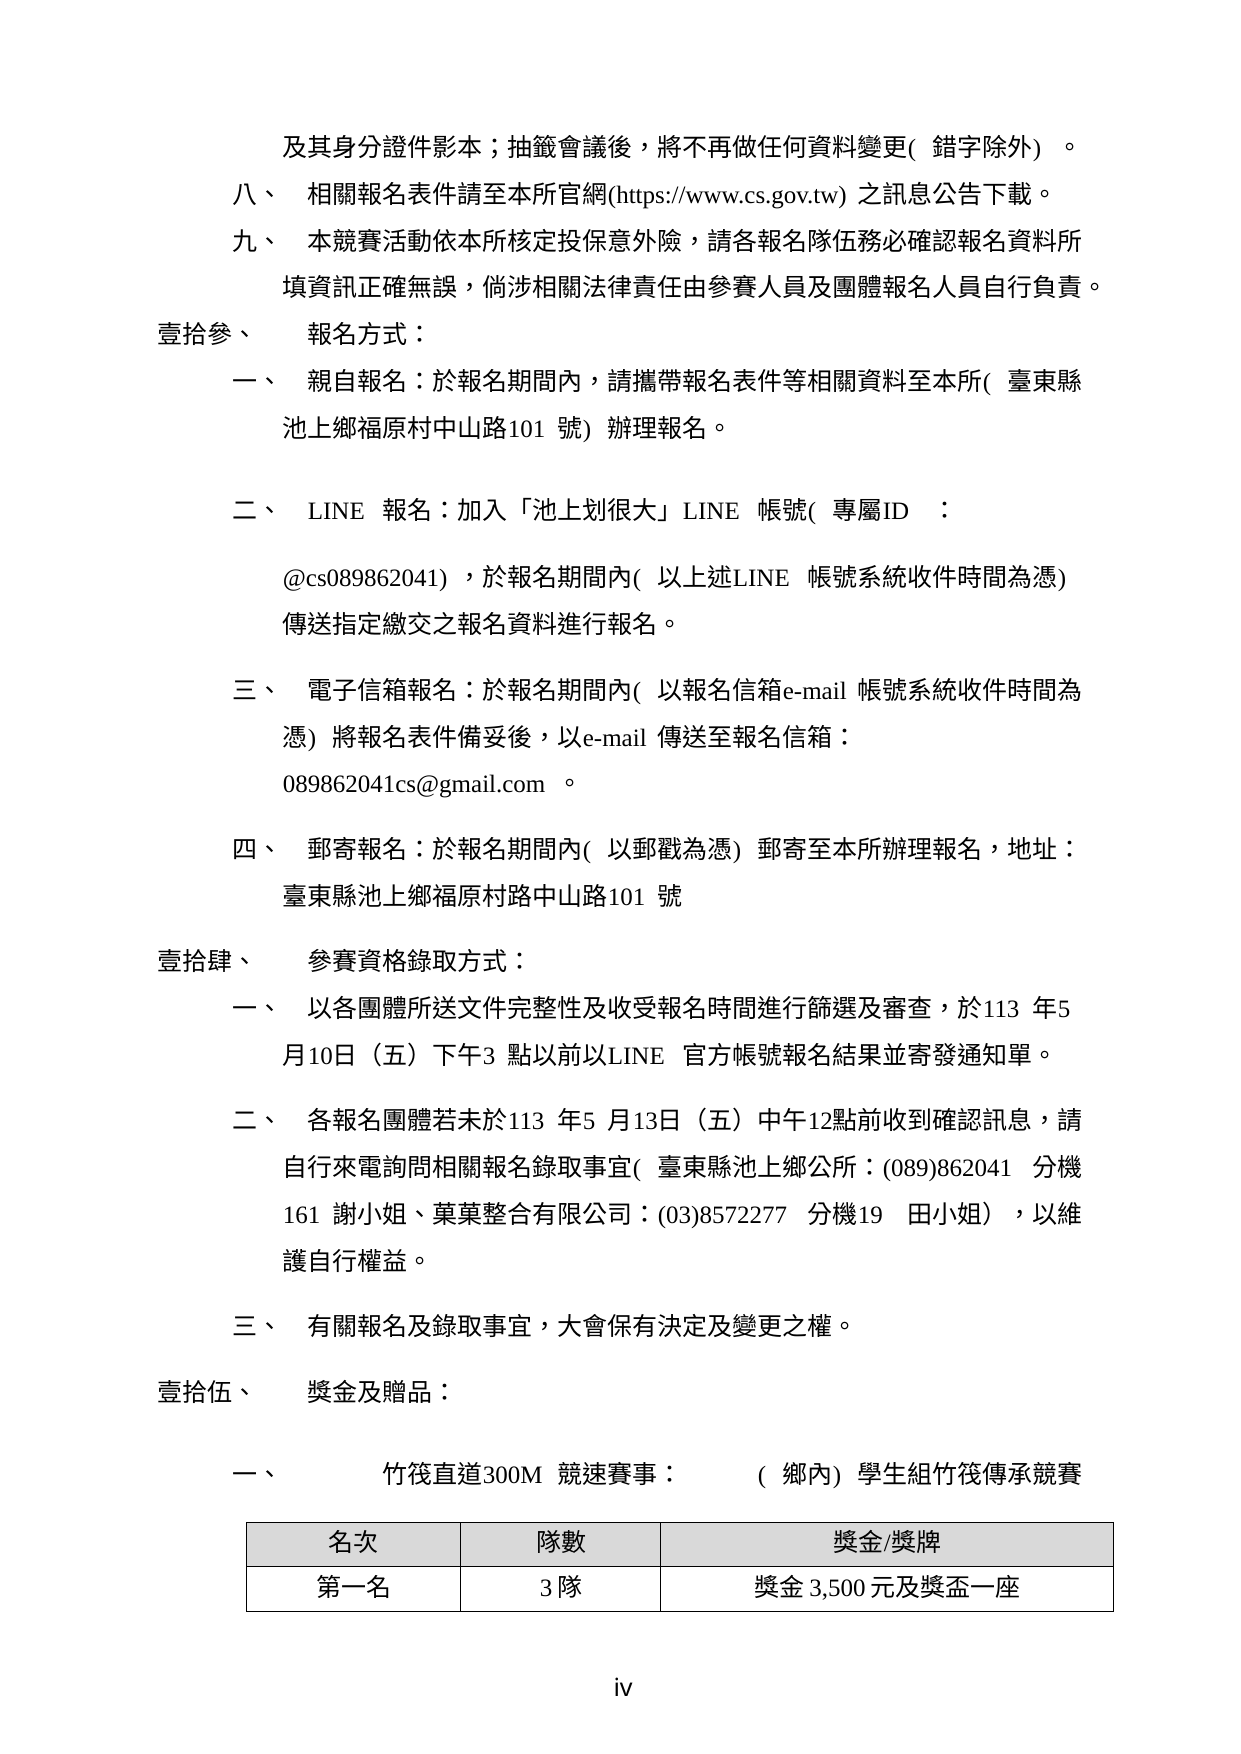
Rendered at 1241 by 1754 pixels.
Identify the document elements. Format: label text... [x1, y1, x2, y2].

table_cell 獎金3,500元及獎盃一座 [661, 1567, 1113, 1611]
list 電子信箱報名：於報名期間內(以報名信箱e-mail帳號系統收件時間為憑)將報名表件備妥後，以e-mail傳送至報名信箱：089862041cs@gmail.com。 [208, 669, 1083, 801]
list LINE報名：加入「池上划很大」LINE帳號(專屬ID：@cs089862041)，於報名期間內(以上述LINE帳號系統收件時間為憑)傳送指定繳交之報名資料進行報名。 [208, 473, 1083, 642]
list 郵寄報名：於報名期間內(以郵戳為憑)郵寄至本所辦理報名，地址：臺東縣池上鄉福原村路中山路101號 [208, 828, 1083, 913]
list 竹筏直道300M競速賽事： (鄉內)學生組竹筏傳承競賽 [208, 1437, 1083, 1512]
table_cell 3隊 [461, 1567, 660, 1611]
list 各報名團體若未於113年5月13日（五）中午12點前收到確認訊息，請自行來電詢問相關報名錄取事宜(臺東縣池上鄉公所：(089)862041分機161謝小姐、菓菓整合有限公司：(03)8572277分機19 田小姐），以維護自行權益。 [208, 1100, 1083, 1278]
list 本競賽活動依本所核定投保意外險，請各報名隊伍務必確認報名資料所填資訊正確無誤，倘涉相關法律責任由參賽人員及團體報名人員自行負責。 [208, 220, 1083, 305]
table_header 名次 [247, 1523, 460, 1566]
list 參賽資格錄取方式： [158, 941, 1083, 978]
list 以各團體所送文件完整性及收受報名時間進行篩選及審查，於113年5月10日（五）下午3點以前以LINE官方帳號報名結果並寄發通知單。 [208, 988, 1083, 1072]
table_cell 第一名 [247, 1567, 460, 1611]
list 報名方式： [158, 314, 1083, 351]
list 及其身分證件影本；抽籤會議後，將不再做任何資料變更(錯字除外)。 [208, 127, 1083, 164]
table_header 隊數 [461, 1523, 660, 1566]
list 有關報名及錄取事宜，大會保有決定及變更之權。 [208, 1306, 1083, 1343]
table_header 獎金/獎牌 [661, 1523, 1113, 1566]
list 親自報名：於報名期間內，請攜帶報名表件等相關資料至本所(臺東縣池上鄉福原村中山路101號)辦理報名。 [208, 361, 1083, 445]
list 獎金及贈品： [158, 1371, 1083, 1409]
list 相關報名表件請至本所官網(https://www.cs.gov.tw)之訊息公告下載。 [208, 173, 1083, 211]
